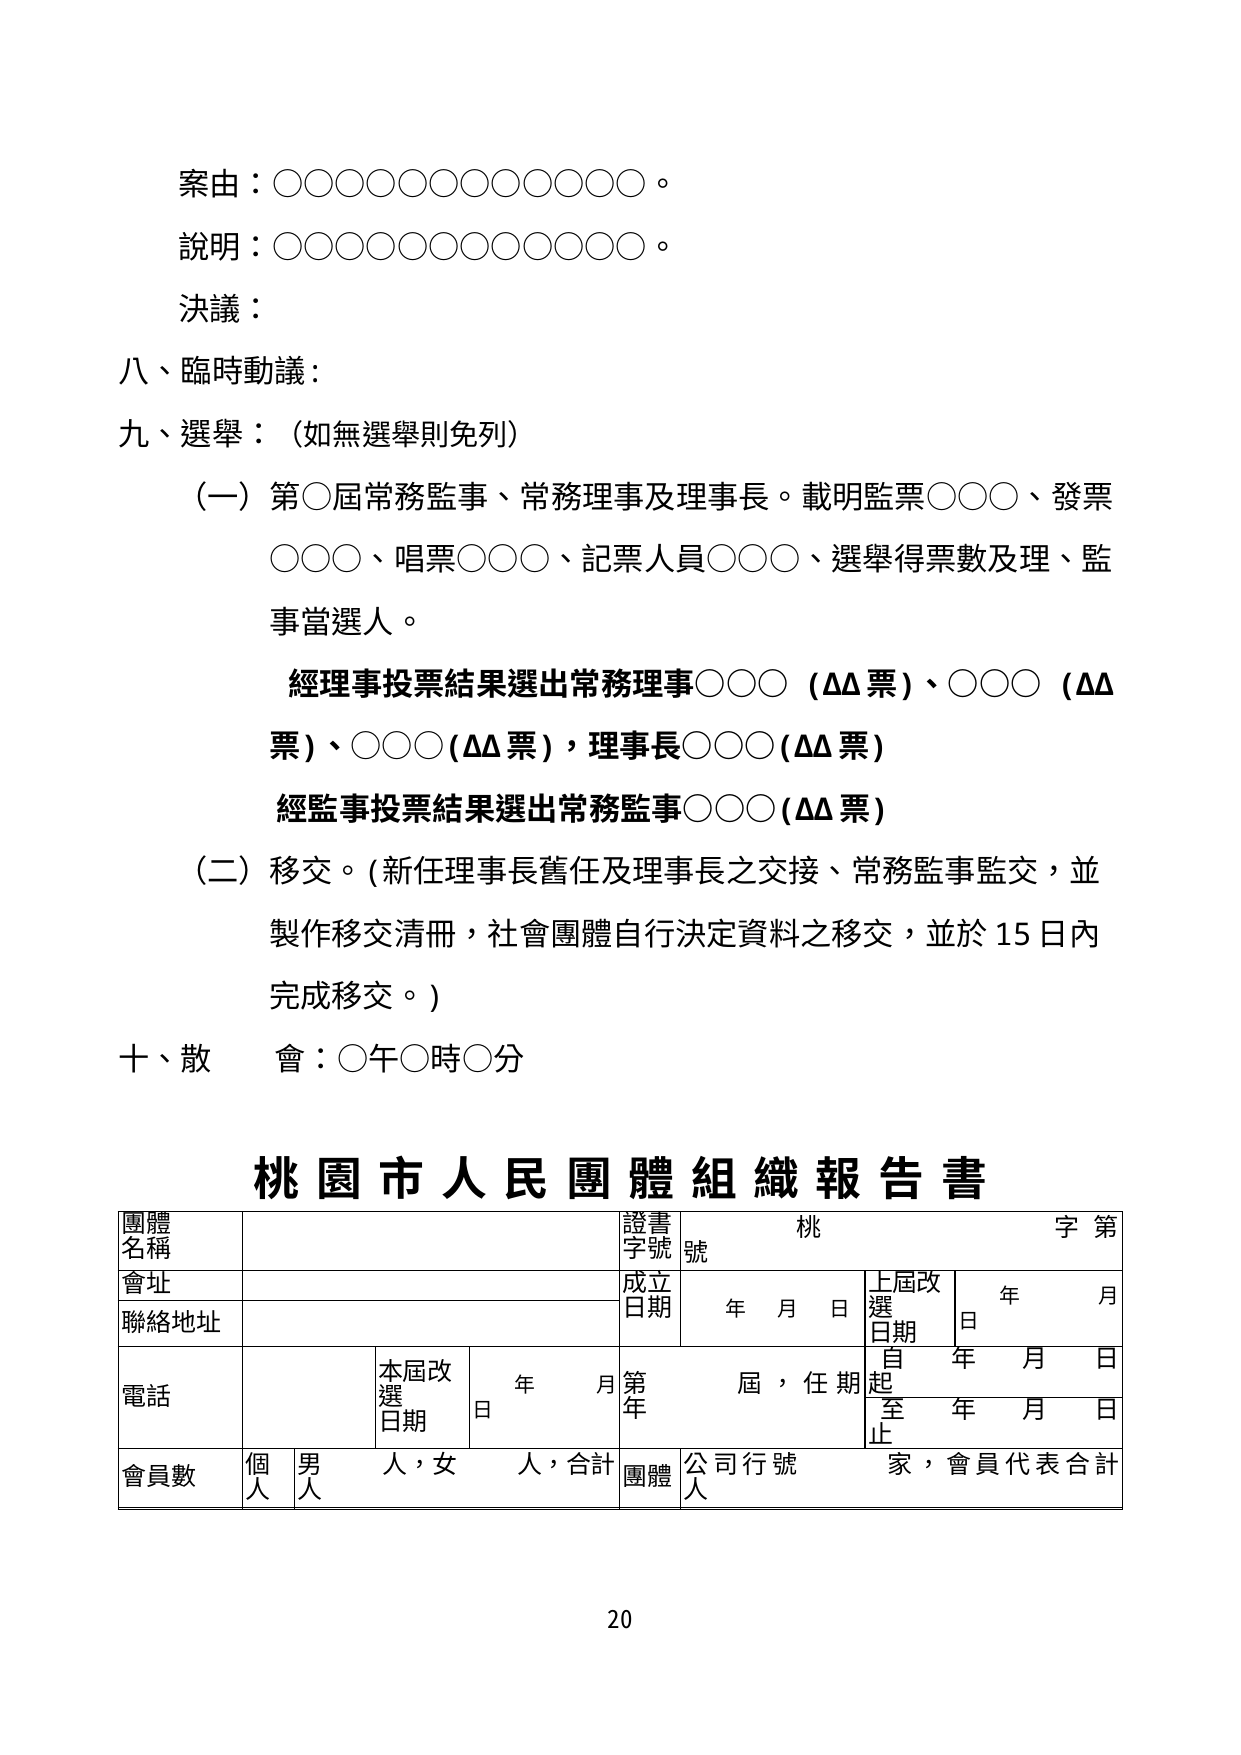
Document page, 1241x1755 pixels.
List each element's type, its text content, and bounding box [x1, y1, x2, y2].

table_cell 年 月 日 [956, 1271, 1122, 1346]
table_cell [243, 1301, 619, 1346]
table_header 桃園市人民團體組織報告書 [118, 1140, 1122, 1211]
table_cell 桃 字第 號 [681, 1212, 1122, 1270]
text （一）第○屆常務監事、常務理事及理事長。載明監票○○○、發票 ○○○、唱票○○○、記票人員○○○、選舉得票數及理、監事當選人。 [176, 453, 1122, 640]
table_cell 上屆改選 日期 [866, 1271, 954, 1346]
table_cell 年 月 日 [681, 1271, 864, 1346]
table_cell [243, 1347, 375, 1448]
table_cell 公司行號 家，會員代表合計 人 [681, 1449, 1122, 1507]
table_cell 聯絡地址 [119, 1301, 242, 1346]
table_cell 至 年 月 日 止 [866, 1398, 1122, 1448]
table_cell 會址 [119, 1271, 242, 1300]
text 決議： [118, 265, 1122, 328]
table_cell 會員數 [119, 1449, 242, 1507]
table_cell 證書 字號 [620, 1212, 680, 1270]
table_cell [243, 1271, 619, 1300]
table_cell 個人 [243, 1449, 294, 1507]
table_cell 電話 [119, 1347, 242, 1448]
table_cell 本屆改選 日期 [376, 1347, 469, 1448]
text 九、選舉：（如無選舉則免列） [118, 390, 1122, 453]
text 經理事投票結果選出常務理事○○○ (ΔΔ票)、○○○ (ΔΔ票)、○○○(ΔΔ票)，理事長○○○(ΔΔ票) [176, 640, 1122, 765]
text （二）移交。(新任理事長舊任及理事長之交接、常務監事監交，並製作移交清冊，社會團體自行決定資料之移交，並於15日內完成移交。) [176, 828, 1122, 1015]
table_cell 自 年 月 日 起 [866, 1347, 1122, 1397]
table_cell 第 屆，任期 年 [620, 1347, 864, 1448]
table_cell 團體 名稱 [119, 1212, 242, 1270]
text 說明：○○○○○○○○○○○○。 [118, 203, 1122, 265]
text 案由：○○○○○○○○○○○○。 [118, 140, 1122, 203]
table_cell 團體 [620, 1449, 680, 1507]
table_cell 年 月 日 [470, 1347, 619, 1448]
text 經監事投票結果選出常務監事○○○(ΔΔ票) [220, 765, 1122, 828]
text 十、散 會：○午○時○分 [118, 1015, 1122, 1078]
table_cell 男 人，女 人，合計 人 [295, 1449, 619, 1507]
table_cell [243, 1212, 619, 1270]
table_cell 成立 日期 [620, 1271, 680, 1346]
text 八、臨時動議: [118, 328, 1122, 390]
